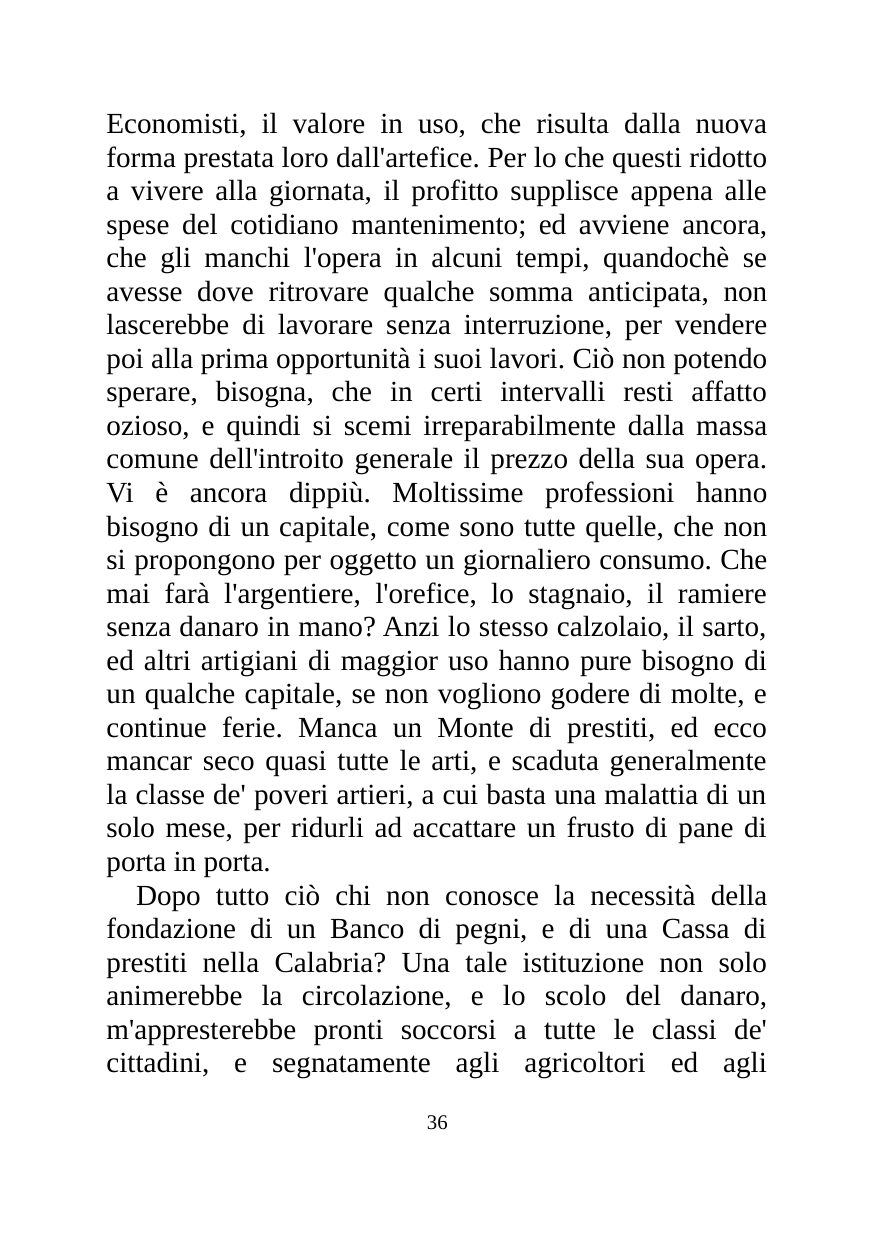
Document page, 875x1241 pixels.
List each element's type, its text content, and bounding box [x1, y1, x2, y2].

text Dopo tutto ciò chi non conosce la necessità della fondazione di un Banco di pegni, e di una Cassa di prestiti nella Calabria? Una tale istituzione non solo animerebbe la circolazione, e lo scolo del danaro, m'appresterebbe pronti soccorsi a tutte le classi de' cittadini, e segnatamente agli agricoltori ed agli [106, 878, 768, 1079]
text Economisti, il valore in uso, che risulta dalla nuova forma prestata loro dall'artefice. Per lo che questi ridotto a vivere alla giornata, il profitto supplisce appena alle spese del cotidiano mantenimento; ed avviene ancora, che gli manchi l'opera in alcuni tempi, quandochè se avesse dove ritrovare qualche somma anticipata, non lascerebbe di lavorare senza interruzione, per vendere poi alla prima opportunità i suoi lavori. Ciò non potendo sperare, bisogna, che in certi intervalli resti affatto ozioso, e quindi si scemi irreparabilmente dalla massa comune dell'introito generale il prezzo della sua opera. Vi è ancora dippiù. Moltissime professioni hanno bisogno di un capitale, come sono tutte quelle, che non si propongono per oggetto un giornaliero consumo. Che mai farà l'argentiere, l'orefice, lo stagnaio, il ramiere senza danaro in mano? Anzi lo stesso calzolaio, il sarto, ed altri artigiani di maggior uso hanno pure bisogno di un qualche capitale, se non vogliono godere di molte, e continue ferie. Manca un Monte di prestiti, ed ecco mancar seco quasi tutte le arti, e scaduta generalmente la classe de' poveri artieri, a cui basta una malattia di un solo mese, per ridurli ad accattare un frusto di pane di porta in porta. [106, 106, 768, 878]
